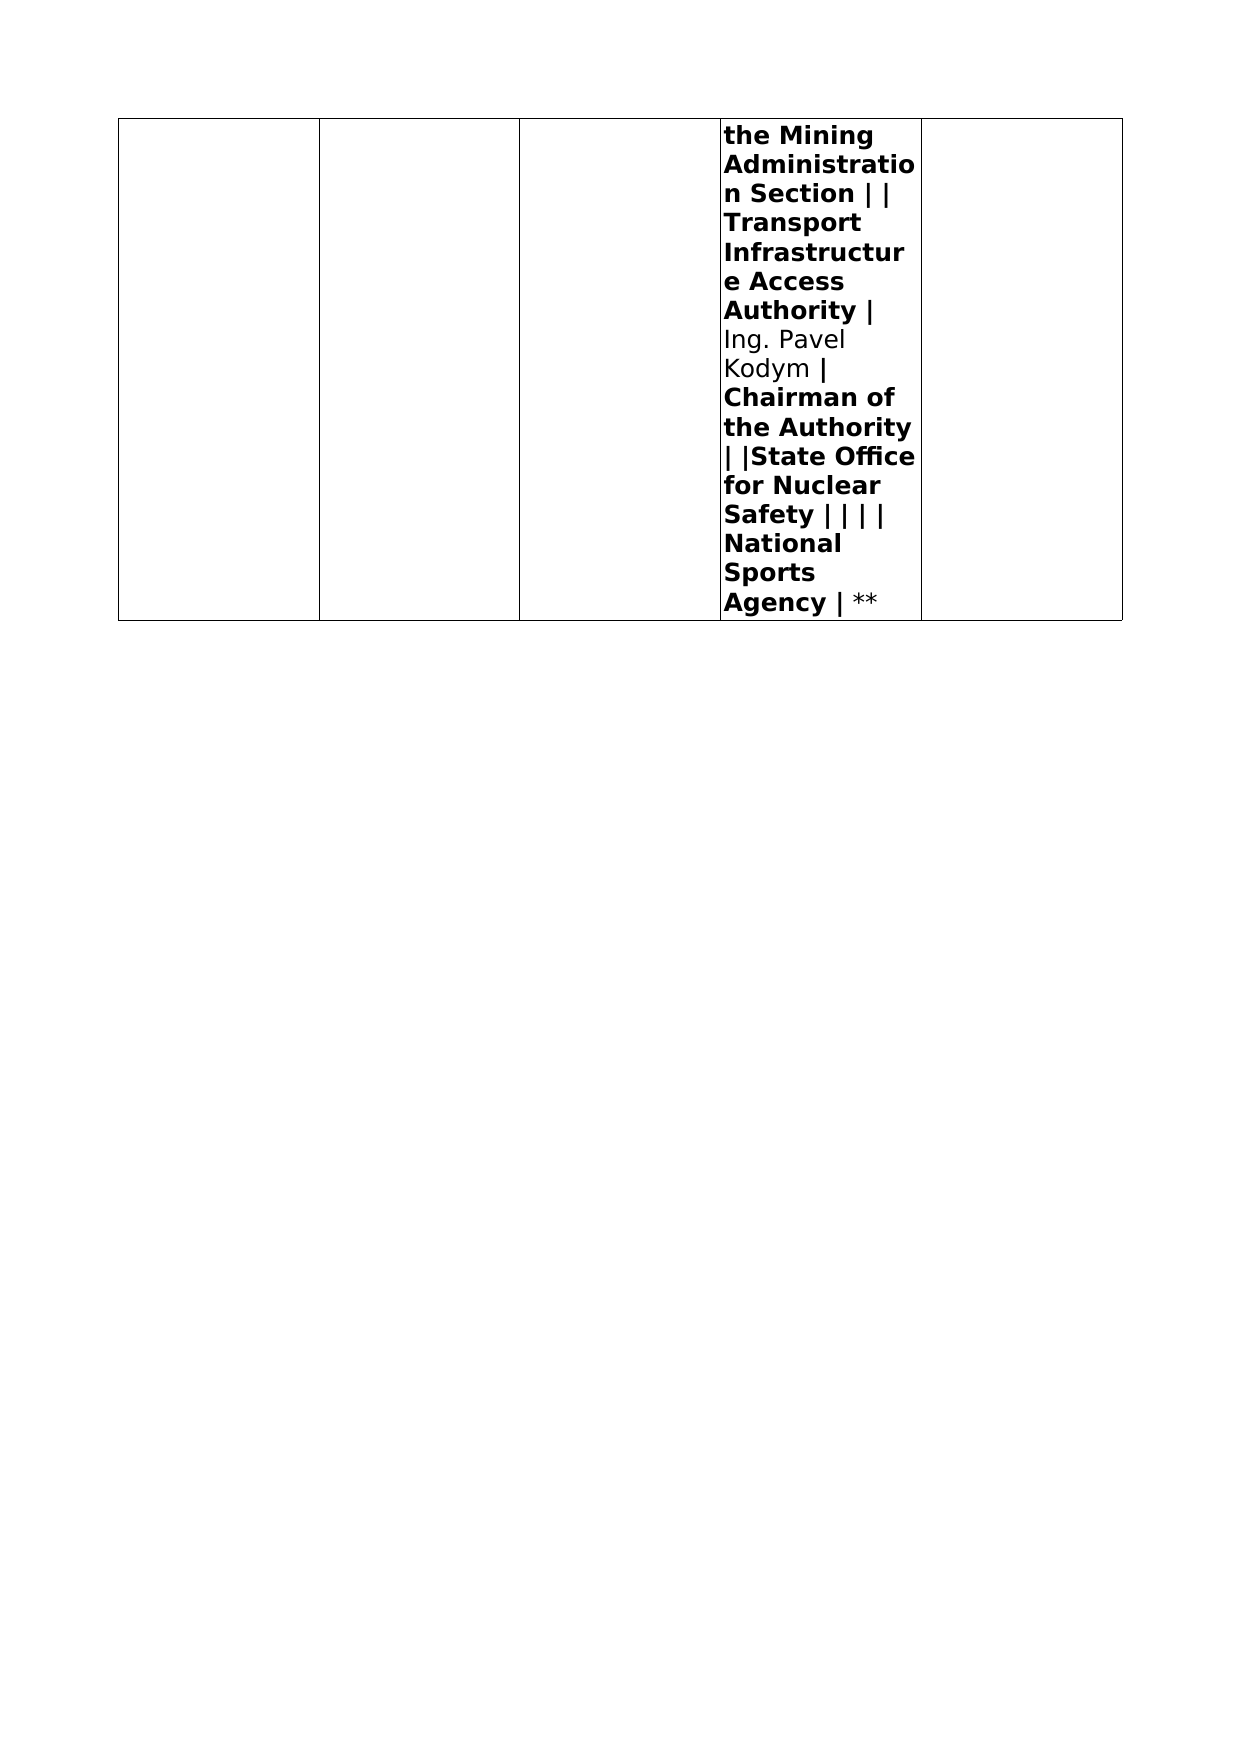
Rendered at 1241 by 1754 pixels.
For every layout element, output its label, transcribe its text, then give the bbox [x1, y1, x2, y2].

table_cell the Mining Administration Section | |Transport Infrastructure Access Authority |Ing. Pavel Kodym |Chairman of the Authority | |State Office for Nuclear Safety | | | |National Sports Agency | ** [721, 119, 921, 620]
table_cell [320, 119, 519, 620]
table_cell [922, 119, 1122, 620]
table_cell [520, 119, 720, 620]
table_cell [119, 119, 319, 620]
